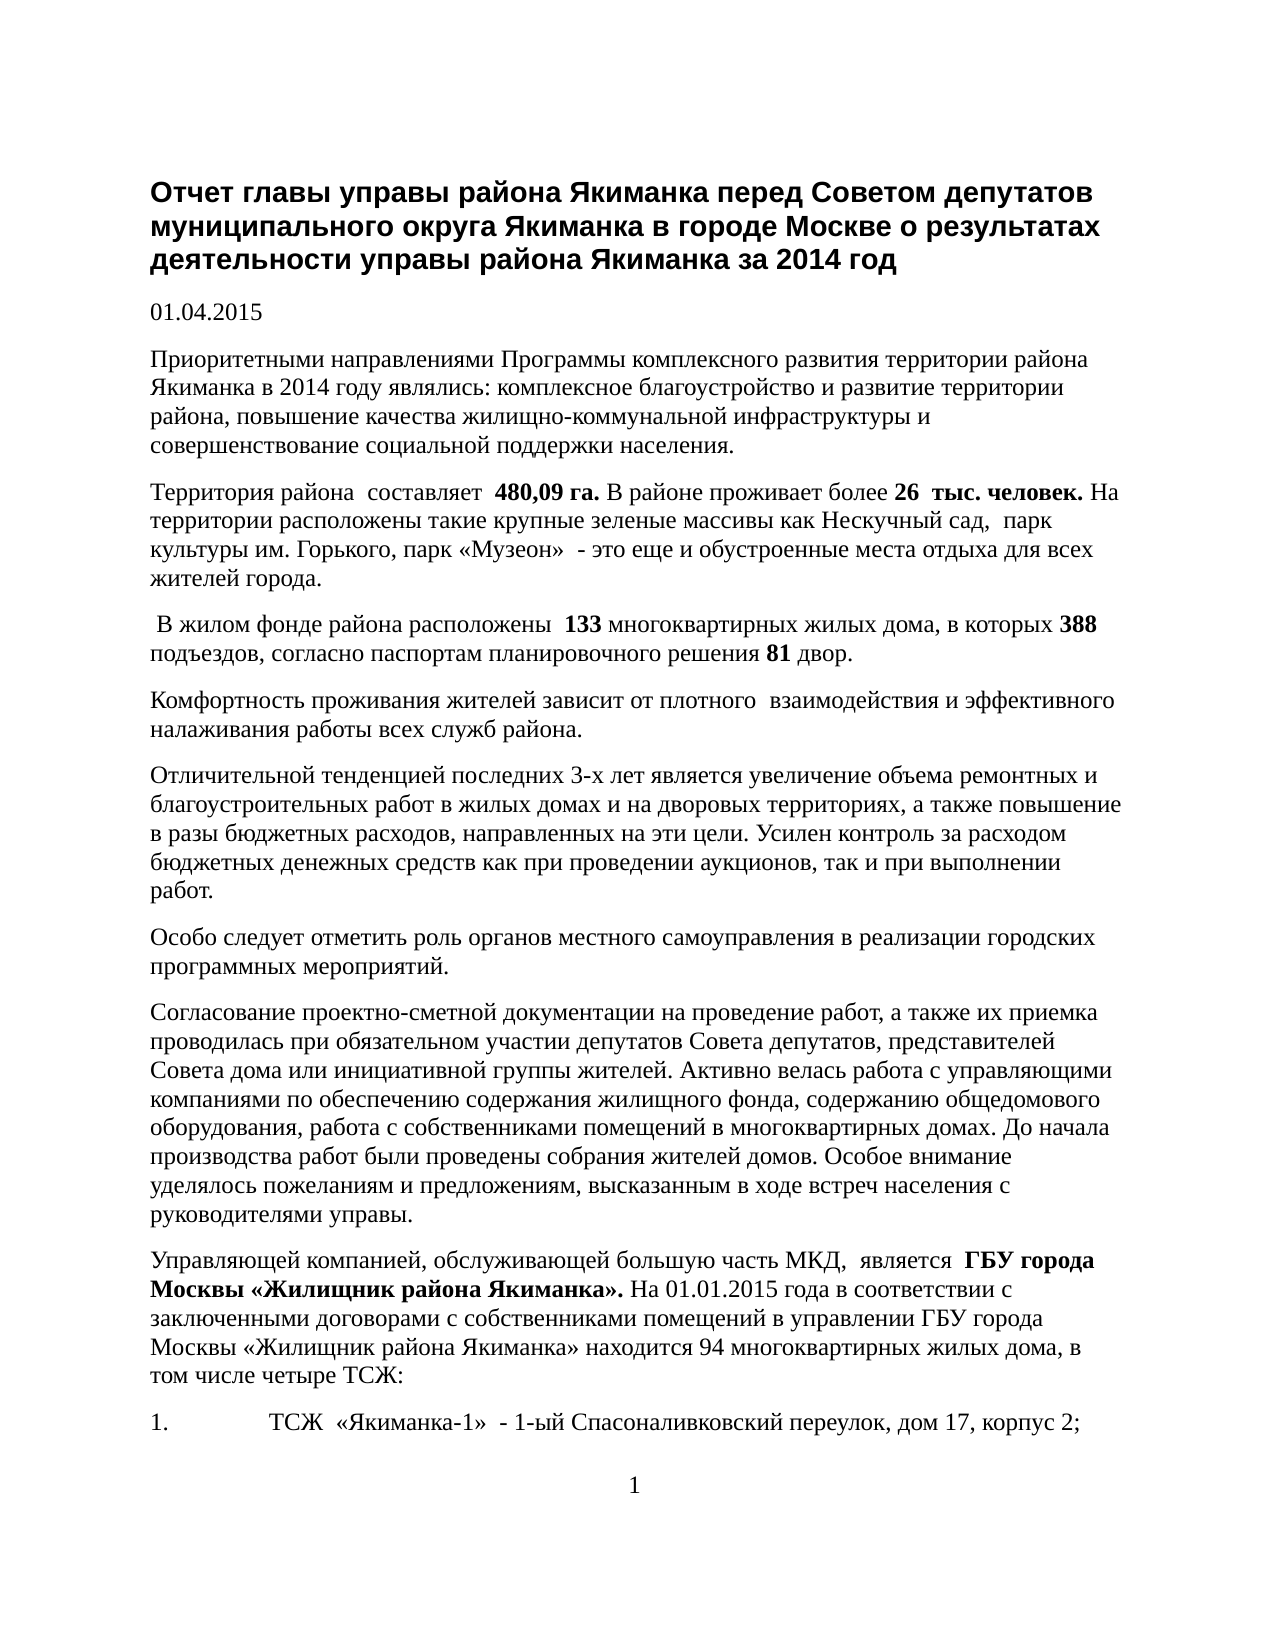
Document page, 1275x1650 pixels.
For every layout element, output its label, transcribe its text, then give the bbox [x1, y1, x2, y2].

text Приоритетными направлениями Программы комплексного развития территории района Якиманка в 2014 году являлись: комплексное благоустройство и развитие территории района, повышение качества жилищно-коммунальной инфраструктуры и совершенствование социальной поддержки населения. [150, 344, 1125, 459]
text Согласование проектно-сметной документации на проведение работ, а также их приемка проводилась при обязательном участии депутатов Совета депутатов, представителей Совета дома или инициативной группы жителей. Активно велась работа с управляющими компаниями по обеспечению содержания жилищного фонда, содержанию общедомового оборудования, работа с собственниками помещений в многоквартирных домах. До начала производства работ были проведены собрания жителей домов. Особое внимание уделялось пожеланиям и предложениям, высказанным в ходе встреч населения с руководителями управы. [150, 997, 1125, 1227]
text Комфортность проживания жителей зависит от плотного взаимодействия и эффективного налаживания работы всех служб района. [150, 685, 1125, 742]
text 01.04.2015 [150, 297, 1125, 326]
text Управляющей компанией, обслуживающей большую часть МКД, является ГБУ города Москвы «Жилищник района Якиманка». На 01.01.2015 года в соответствии с заключенными договорами с собственниками помещений в управлении ГБУ города Москвы «Жилищник района Якиманка» находится 94 многоквартирных жилых дома, в том числе четыре ТСЖ: [150, 1245, 1125, 1389]
subtitle Отчет главы управы района Якиманка перед Советом депутатов муниципального округа Якиманка в городе Москве о результатах деятельности управы района Якиманка за 2014 год [150, 175, 1125, 276]
text Отличительной тенденцией последних 3-х лет является увеличение объема ремонтных и благоустроительных работ в жилых домах и на дворовых территориях, а также повышение в разы бюджетных расходов, направленных на эти цели. Усилен контроль за расходом бюджетных денежных средств как при проведении аукционов, так и при выполнении работ. [150, 760, 1125, 904]
text 1. ТСЖ «Якиманка-1» - 1-ый Спасоналивковский переулок, дом 17, корпус 2; [150, 1407, 1125, 1436]
text В жилом фонде района расположены 133 многоквартирных жилых дома, в которых 388 подъездов, согласно паспортам планировочного решения 81 двор. [150, 609, 1125, 667]
text Особо следует отметить роль органов местного самоуправления в реализации городских программных мероприятий. [150, 922, 1125, 979]
text Территория района составляет 480,09 га. В районе проживает более 26 тыс. человек. На территории расположены такие крупные зеленые массивы как Нескучный сад, парк культуры им. Горького, парк «Музеон» - это еще и обустроенные места отдыха для всех жителей города. [150, 477, 1125, 592]
